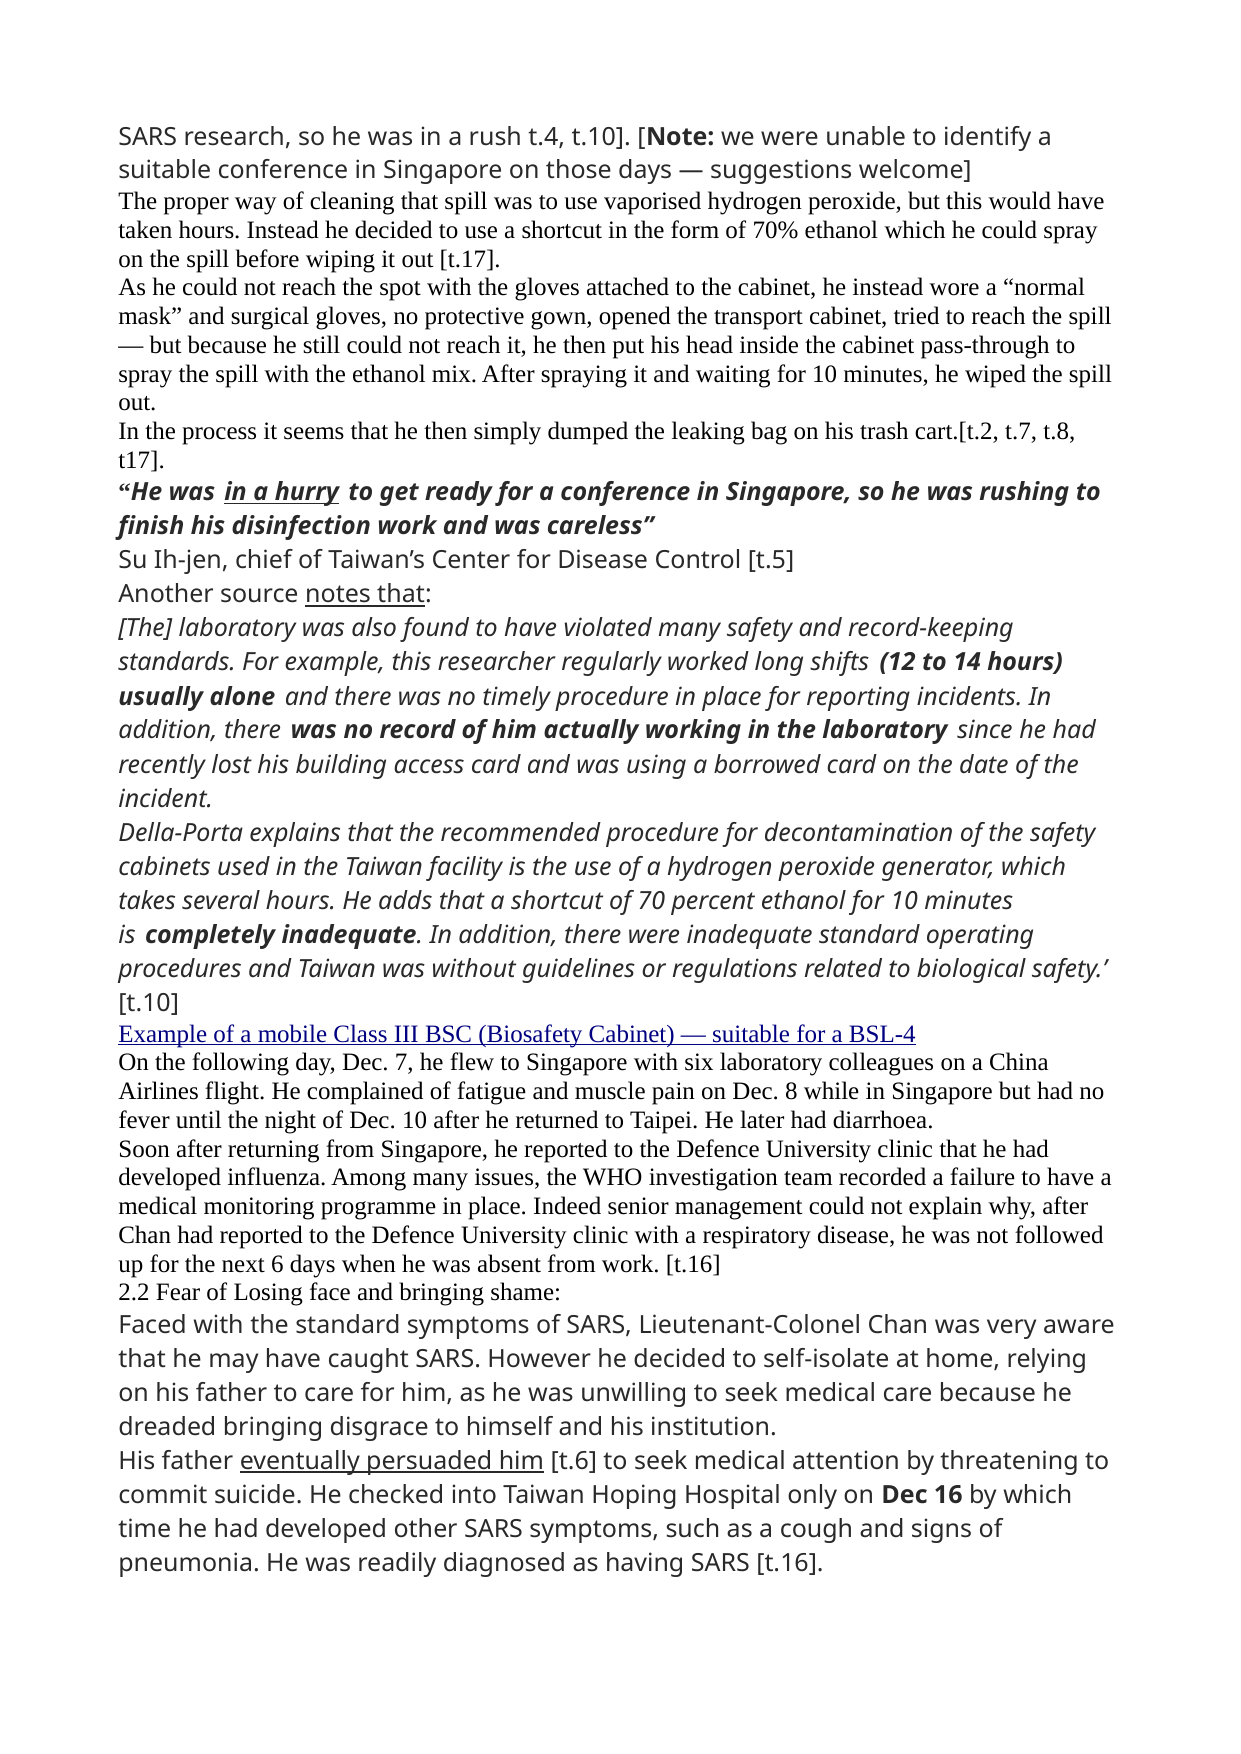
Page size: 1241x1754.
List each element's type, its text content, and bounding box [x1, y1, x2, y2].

text As he could not reach the spot with the gloves attached to the cabinet, he instead wore a “normal mask” and surgical gloves, no protective gown, opened the transport cabinet, tried to reach the spill — but because he still could not reach it, he then put his head inside the cabinet pass-through to spray the spill with the ethanol mix. After spraying it and waiting for 10 minutes, he wiped the spill out. In the process it seems that he then simply dumped the leaking bag on his trash cart.[t.2, t.7, t.8, t17]. [118, 272, 1122, 474]
text On the following day, Dec. 7, he flew to Singapore with six laboratory colleagues on a China Airlines flight. He complained of fatigue and muscle pain on Dec. 8 while in Singapore but had no fever until the night of Dec. 10 after he returned to Taipei. He later had diarrhoea. [118, 1047, 1122, 1134]
text SARS research, so he was in a rush t.4, t.10]. [Note: we were unable to identify a suitable conference in Singapore on those days — suggestions welcome] [118, 118, 1122, 186]
text Example of a mobile Class III BSC (Biosafety Cabinet) — suitable for a BSL-4 [118, 1019, 1122, 1047]
text The proper way of cleaning that spill was to use vaporised hydrogen peroxide, but this would have taken hours. Instead he decided to use a shortcut in the form of 70% ethanol which he could spray on the spill before wiping it out [t.17]. [118, 186, 1122, 272]
text Faced with the standard symptoms of SARS, Lieutenant-Colonel Chan was very aware that he may have caught SARS. However he decided to self-isolate at home, relying on his father to care for him, as he was unwilling to seek medical care because he dreaded bringing disgrace to himself and his institution. His father eventually persuaded him [t.6] to seek medical attention by threatening to commit suicide. He checked into Taiwan Hoping Hospital only on Dec 16 by which time he had developed other SARS symptoms, such as a cough and signs of pneumonia. He was readily diagnosed as having SARS [t.16]. [118, 1306, 1122, 1579]
text Della-Porta explains that the recommended procedure for decontamination of the safety cabinets used in the Taiwan facility is the use of a hydrogen peroxide generator, which takes several hours. He adds that a shortcut of 70 percent ethanol for 10 minutes is completely inadequate. In addition, there were inadequate standard operating procedures and Taiwan was without guidelines or regulations related to biological safety.’ [t.10] [118, 814, 1122, 1019]
text “He was in a hurry to get ready for a conference in Singapore, so he was rushing to finish his disinfection work and was careless” Su Ih-jen, chief of Taiwan’s Center for Disease Control [t.5] [118, 474, 1122, 576]
text Another source notes that: [118, 576, 1122, 610]
text Soon after returning from Singapore, he reported to the Defence University clinic that he had developed influenza. Among many issues, the WHO investigation team recorded a failure to have a medical monitoring programme in place. Indeed senior management could not explain why, after Chan had reported to the Defence University clinic with a respiratory disease, he was not followed up for the next 6 days when he was absent from work. [t.16] [118, 1134, 1122, 1277]
text [The] laboratory was also found to have violated many safety and record-keeping standards. For example, this researcher regularly worked long shifts (12 to 14 hours) usually alone and there was no timely procedure in place for reporting incidents. In addition, there was no record of him actually working in the laboratory since he had recently lost his building access card and was using a borrowed card on the date of the incident. [118, 610, 1122, 814]
text 2.2 Fear of Losing face and bringing shame: [118, 1277, 1122, 1306]
